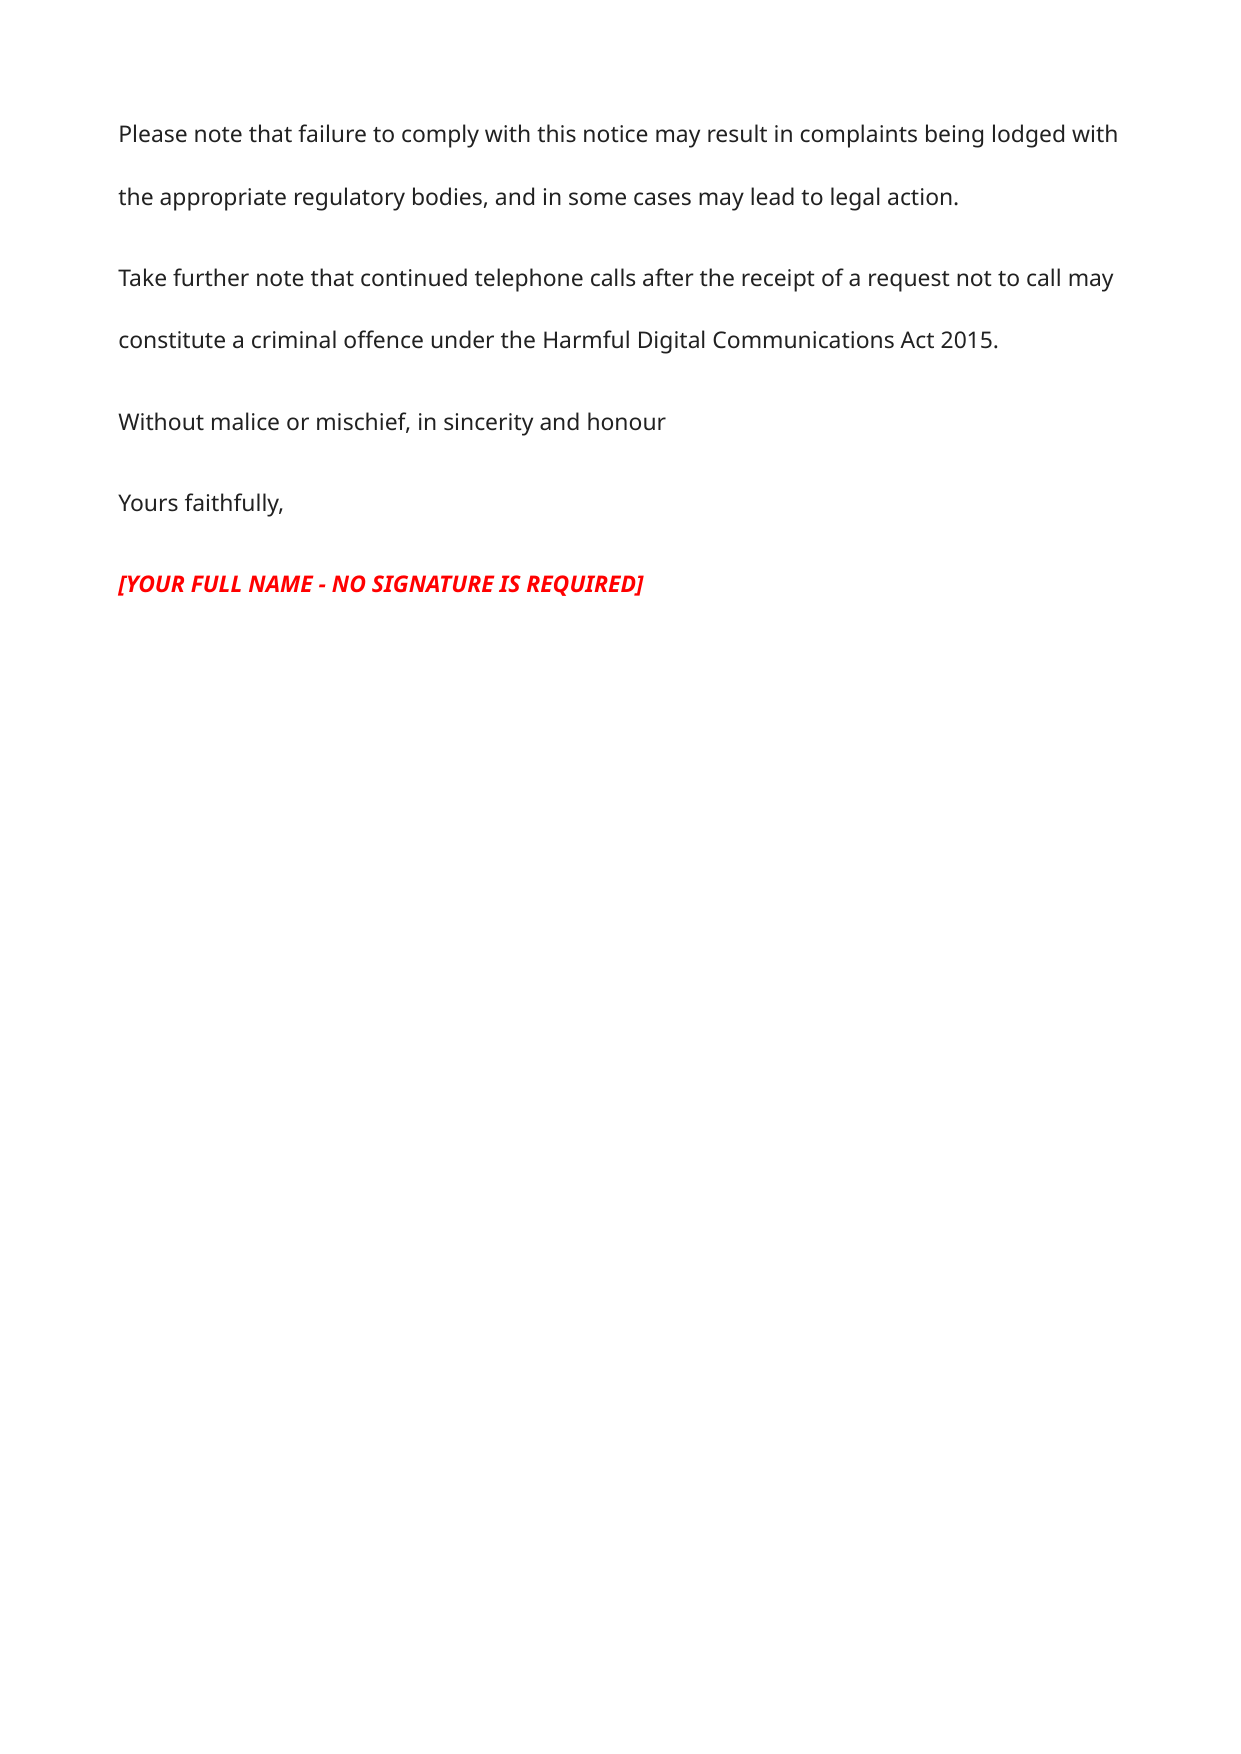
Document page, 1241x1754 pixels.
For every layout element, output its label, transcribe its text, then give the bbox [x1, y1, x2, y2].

text [YOUR FULL NAME - NO SIGNATURE IS REQUIRED] [118, 568, 1122, 599]
text Please note that failure to comply with this notice may result in complaints being lodged with the appropriate regulatory bodies, and in some cases may lead to legal action. [118, 118, 1122, 212]
text Yours faithfully, [118, 487, 1122, 518]
text Take further note that continued telephone calls after the receipt of a request not to call may constitute a criminal offence under the Harmful Digital Communications Act 2015. [118, 262, 1122, 356]
text Without malice or mischief, in sincerity and honour [118, 406, 1122, 437]
